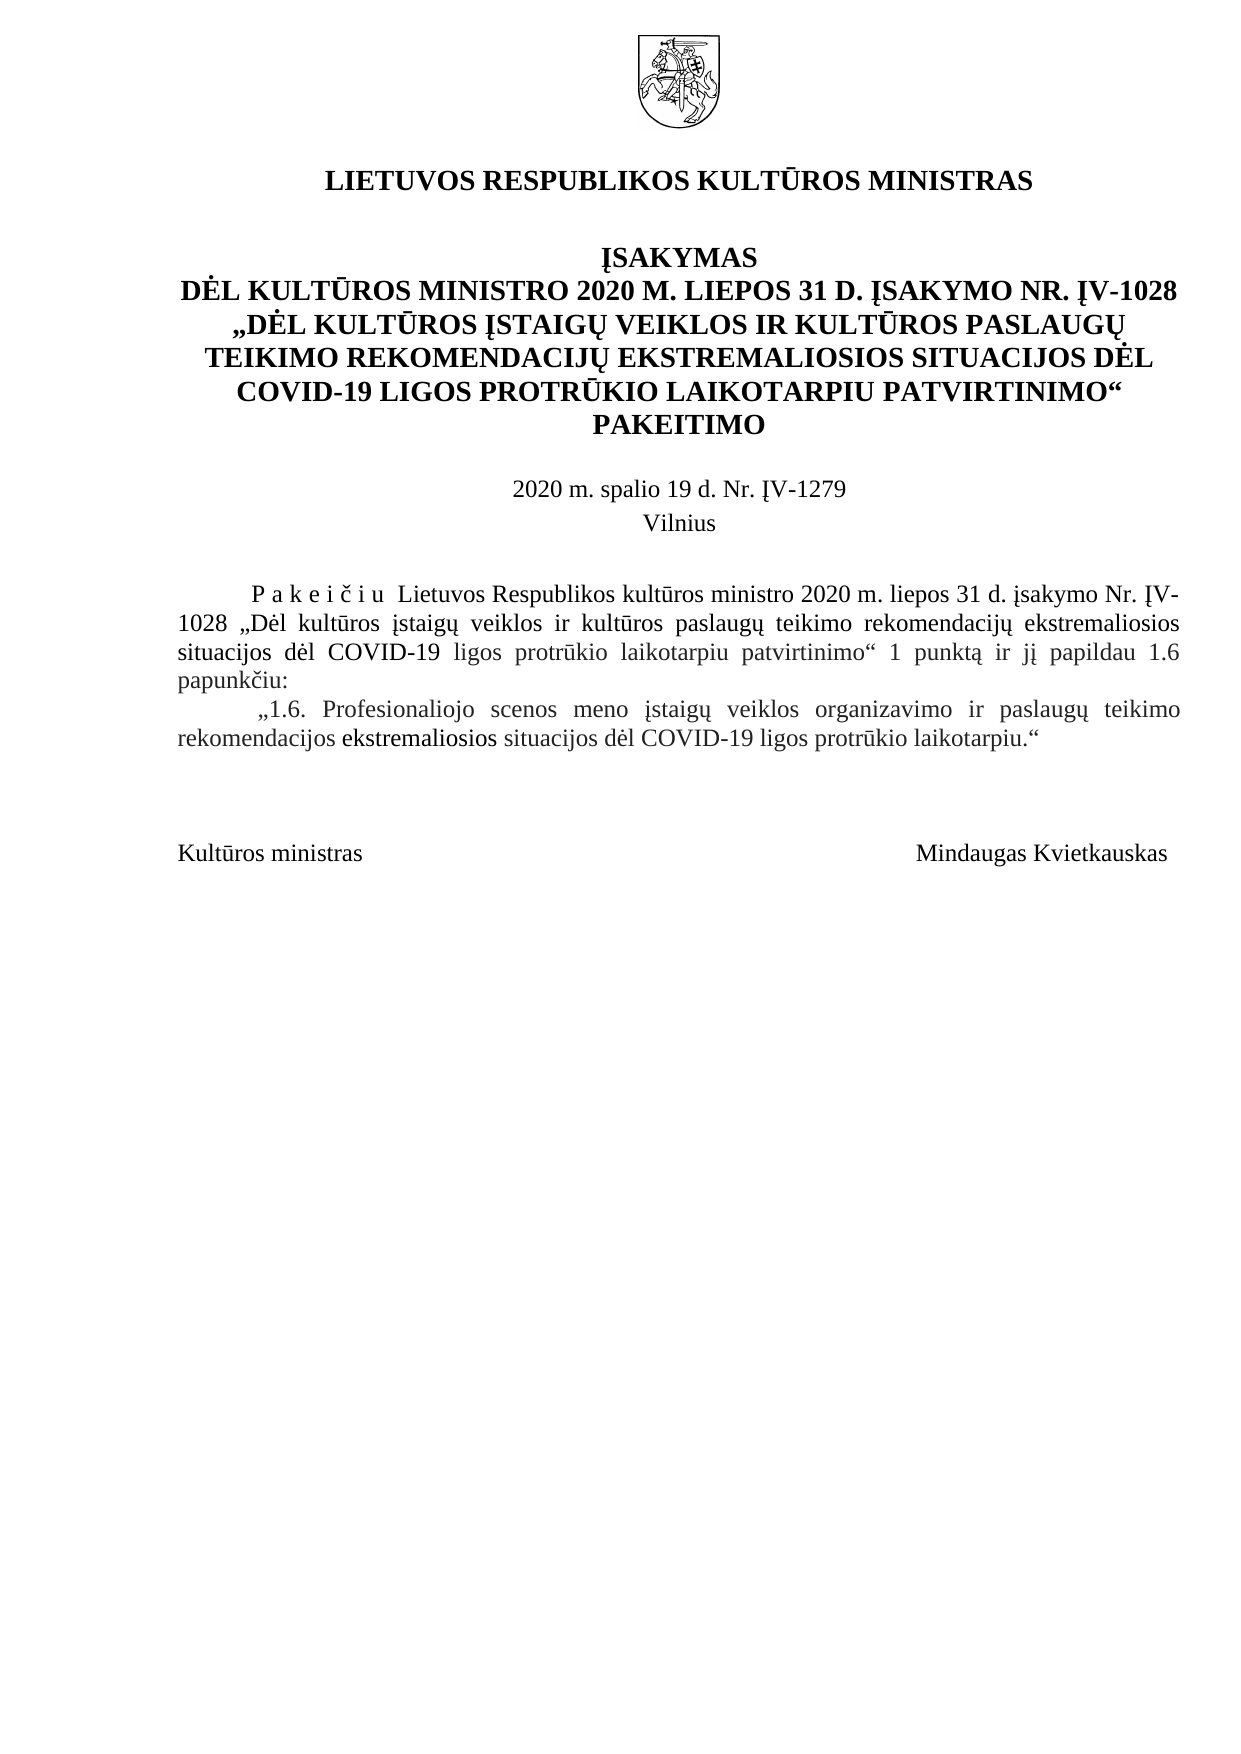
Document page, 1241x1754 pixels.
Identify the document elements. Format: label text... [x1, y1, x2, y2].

text 2020 m. spalio 19 d. Nr. ĮV-1279 [177, 474, 1181, 503]
text LIETUVOS RESPUBLIKOS KULTŪROS MINISTRAS [177, 163, 1181, 196]
text Dėl kultūros MINISTRO 2020 m. liepos 31 d. įsakymo Nr. ĮV-1028 „Dėl kultūros įstaigų veiklos ir kultūros paslaugų teikimo rekomendacijų EKSTREMALIOSIOS SITUACIJOS DĖL COVID-19 LIGOS PROTRŪKIO LAIKOTARPIU PATVIRTINIMO“ pakeitimo [177, 273, 1181, 441]
text P a k e i č i u Lietuvos Respublikos kultūros ministro 2020 m. liepos 31 d. įsakymo Nr. ĮV-1028 „Dėl kultūros įstaigų veiklos ir kultūros paslaugų teikimo rekomendacijų ekstremaliosios situacijos dėl COVID-19 ligos protrūkio laikotarpiu patvirtinimo“ 1 punktą ir jį papildau 1.6 papunkčiu: [177, 579, 1181, 694]
text ĮSAKYMAS [177, 240, 1181, 273]
text Kultūros ministras Mindaugas Kvietkauskas [177, 838, 1181, 867]
text Vilnius [177, 508, 1181, 536]
text „1.6. Profesionaliojo scenos meno įstaigų veiklos organizavimo ir paslaugų teikimo rekomendacijos ekstremaliosios situacijos dėl COVID-19 ligos protrūkio laikotarpiu.“ [177, 694, 1181, 752]
